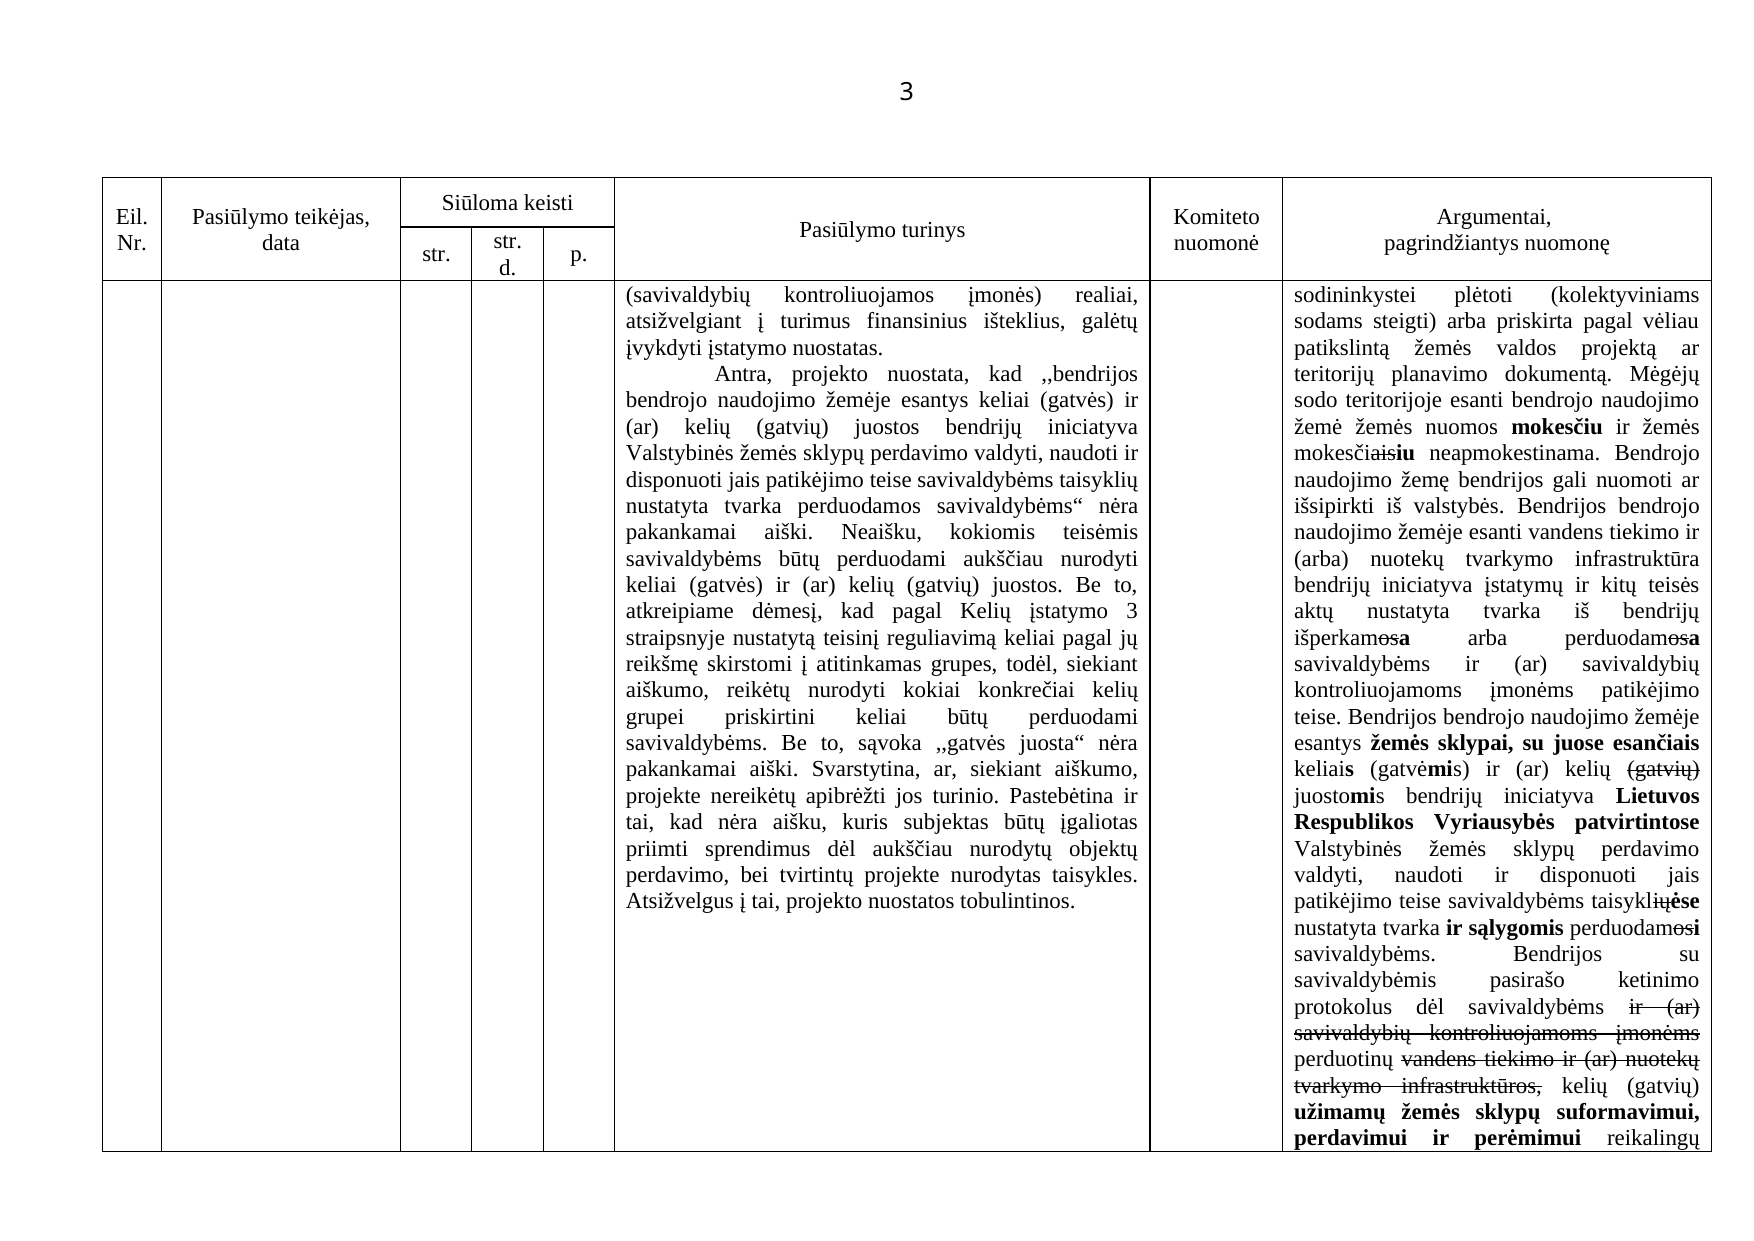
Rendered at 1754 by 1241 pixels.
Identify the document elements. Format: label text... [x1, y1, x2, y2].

table_header Pasiūlymo turinys [615, 178, 1149, 280]
table_cell sodininkystei plėtoti (kolektyviniams sodams steigti) arba priskirta pagal vėliau patikslintą žemės valdos projektą ar teritorijų planavimo dokumentą. Mėgėjų sodo teritorijoje esanti bendrojo naudojimo žemė žemės nuomos mokesčiu ir žemės mokesčiaisiu neapmokestinama. Bendrojo naudojimo žemę bendrijos gali nuomoti ar išsipirkti iš valstybės. Bendrijos bendrojo naudojimo žemėje esanti vandens tiekimo ir (arba) nuotekų tvarkymo infrastruktūra bendrijų iniciatyva įstatymų ir kitų teisės aktų nustatyta tvarka iš bendrijų išperkamosa arba perduodamosa savivaldybėms ir (ar) savivaldybių kontroliuojamoms įmonėms patikėjimo teise. Bendrijos bendrojo naudojimo žemėje esantys žemės sklypai, su juose esančiais keliais (gatvėmis) ir (ar) kelių (gatvių) juostomis bendrijų iniciatyva Lietuvos Respublikos Vyriausybės patvirtintose Valstybinės žemės sklypų perdavimo valdyti, naudoti ir disponuoti jais patikėjimo teise savivaldybėms taisykliųėse nustatyta tvarka ir sąlygomis perduodamosi savivaldybėms. Bendrijos su savivaldybėmis pasirašo ketinimo protokolus dėl savivaldybėms ir (ar) savivaldybių kontroliuojamoms įmonėms perduotinų vandens tiekimo ir (ar) nuotekų tvarkymo infrastruktūros, kelių (gatvių) užimamų žemės sklypų suformavimui, perdavimui ir perėmimui reikalingų [1283, 281, 1711, 1151]
table_cell [162, 281, 400, 1151]
table_cell [472, 281, 543, 1151]
table_cell [544, 281, 614, 1151]
table_cell [1151, 281, 1282, 1151]
table_header Siūloma keisti [401, 178, 614, 226]
table_cell [103, 281, 161, 1151]
table_header Eil. Nr. [103, 178, 161, 280]
table_cell p. [544, 228, 614, 280]
table_cell [401, 281, 471, 1151]
table_cell str. d. [472, 228, 543, 280]
table_header Komiteto nuomonė [1151, 178, 1282, 280]
table_cell (savivaldybių kontroliuojamos įmonės) realiai, atsižvelgiant į turimus finansinius išteklius, galėtų įvykdyti įstatymo nuostatas. Antra, projekto nuostata, kad ,,bendrijos bendrojo naudojimo žemėje esantys keliai (gatvės) ir (ar) kelių (gatvių) juostos bendrijų iniciatyva Valstybinės žemės sklypų perdavimo valdyti, naudoti ir disponuoti jais patikėjimo teise savivaldybėms taisyklių nustatyta tvarka perduodamos savivaldybėms“ nėra pakankamai aiški. Neaišku, kokiomis teisėmis savivaldybėms būtų perduodami aukščiau nurodyti keliai (gatvės) ir (ar) kelių (gatvių) juostos. Be to, atkreipiame dėmesį, kad pagal Kelių įstatymo 3 straipsnyje nustatytą teisinį reguliavimą keliai pagal jų reikšmę skirstomi į atitinkamas grupes, todėl, siekiant aiškumo, reikėtų nurodyti kokiai konkrečiai kelių grupei priskirtini keliai būtų perduodami savivaldybėms. Be to, sąvoka ,,gatvės juosta“ nėra pakankamai aiški. Svarstytina, ar, siekiant aiškumo, projekte nereikėtų apibrėžti jos turinio. Pastebėtina ir tai, kad nėra aišku, kuris subjektas būtų įgaliotas priimti sprendimus dėl aukščiau nurodytų objektų perdavimo, bei tvirtintų projekte nurodytas taisykles. Atsižvelgus į tai, projekto nuostatos tobulintinos. [615, 281, 1149, 1151]
table_header Pasiūlymo teikėjas, data [162, 178, 400, 280]
table_header Argumentai, pagrindžiantys nuomonę [1283, 178, 1711, 280]
table_cell str. [401, 228, 471, 280]
